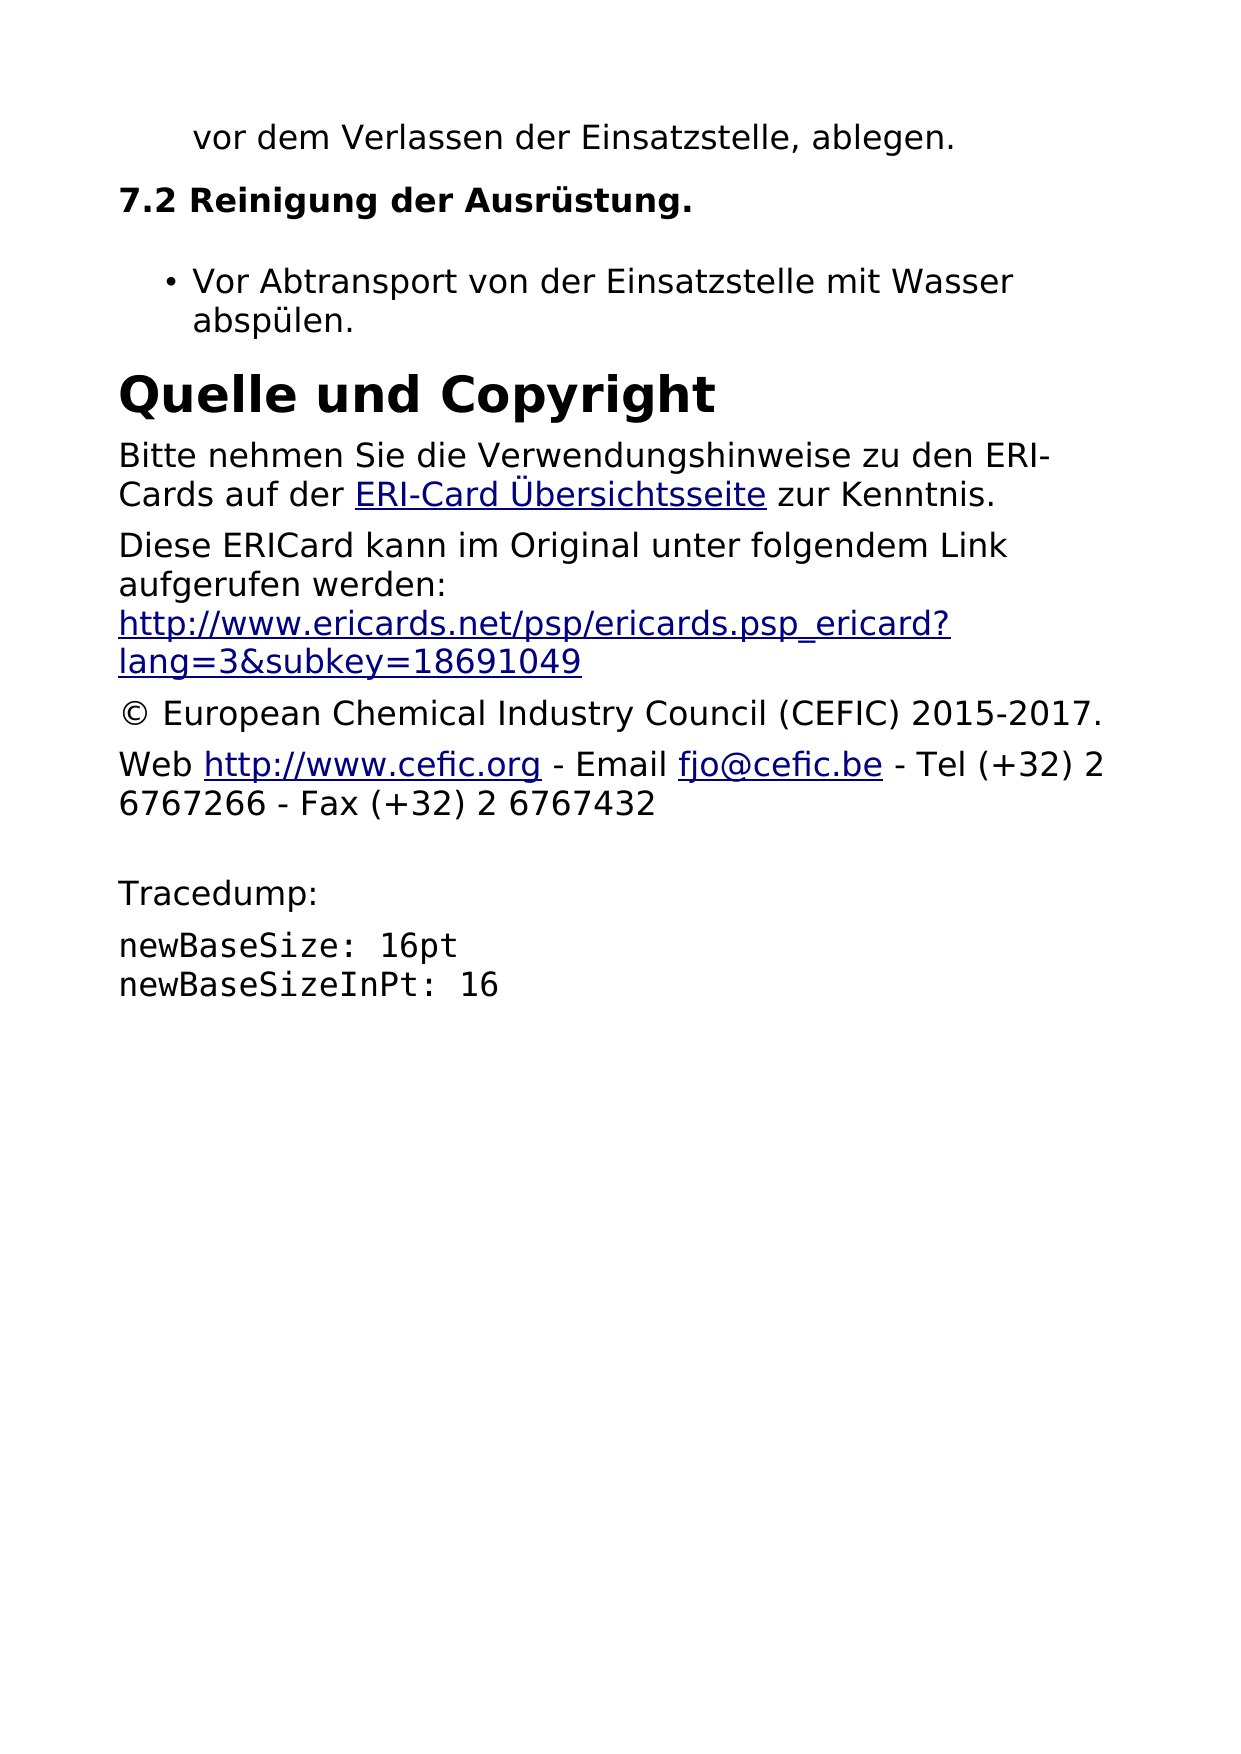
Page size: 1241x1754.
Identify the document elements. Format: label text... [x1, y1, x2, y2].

text newBaseSize: 16pt newBaseSizeInPt: 16 [118, 926, 1122, 1004]
text © European Chemical Industry Council (CEFIC) 2015-2017. [118, 694, 1122, 733]
list vor dem Verlassen der Einsatzstelle, ablegen. [177, 118, 1122, 157]
subtitle 7.2 Reinigung der Ausrüstung. [118, 182, 1122, 221]
subtitle Quelle und Copyright [118, 366, 1122, 424]
text Bitte nehmen Sie die Verwendungshinweise zu den ERI-Cards auf der ERI-Card Übersichtsseite zur Kenntnis. [118, 436, 1122, 514]
text Tracedump: [118, 836, 1122, 914]
text Diese ERICard kann im Original unter folgendem Link aufgerufen werden: http://www.ericards.net/psp/ericards.psp_ericard?lang=3&subkey=18691049 [118, 526, 1122, 682]
list Vor Abtransport von der Einsatzstelle mit Wasser abspülen. [177, 263, 1122, 341]
text Web http://www.cefic.org - Email fjo@cefic.be - Tel (+32) 2 6767266 - Fax (+32) 2 6767432 [118, 746, 1122, 823]
